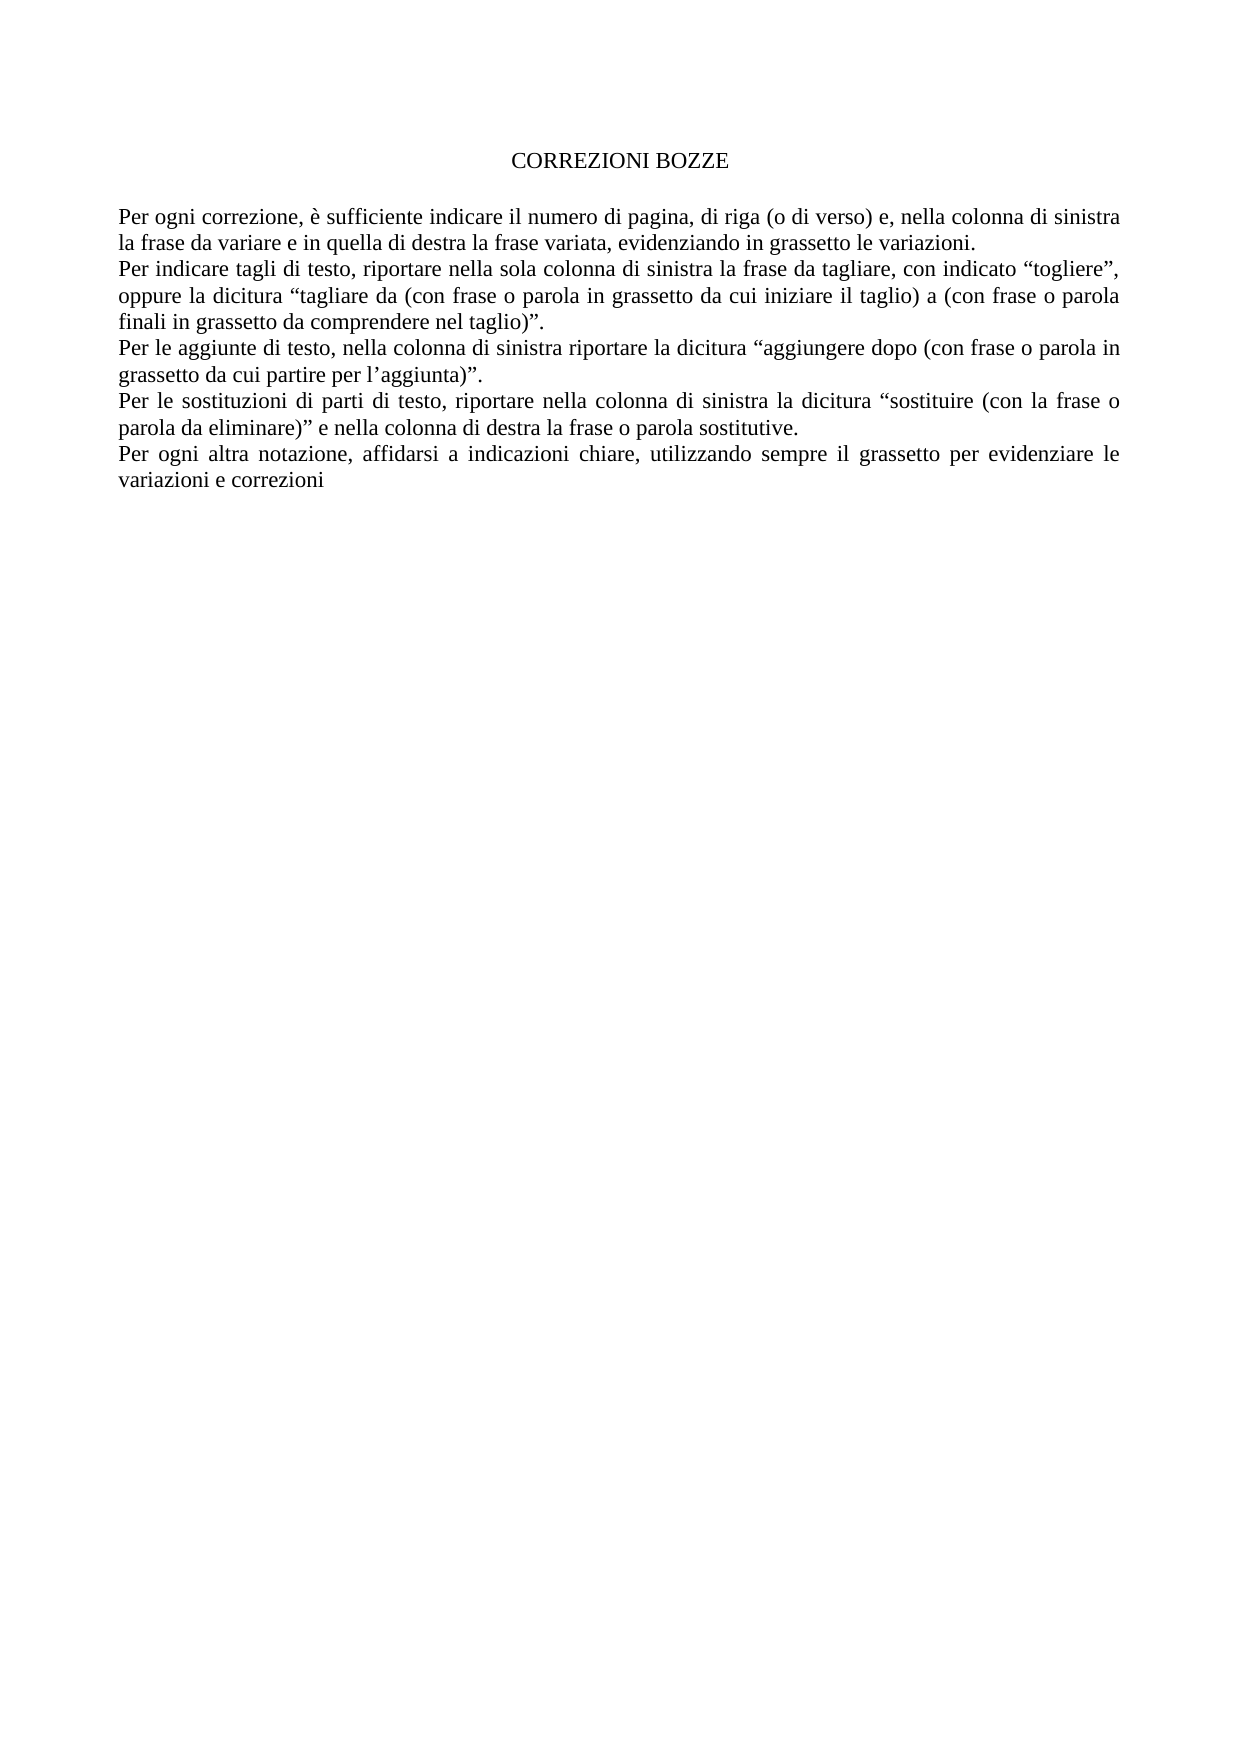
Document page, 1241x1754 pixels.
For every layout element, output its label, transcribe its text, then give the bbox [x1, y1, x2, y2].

text Per ogni correzione, è sufficiente indicare il numero di pagina, di riga (o di verso) e, nella colonna di sinistra la frase da variare e in quella di destra la frase variata, evidenziando in grassetto le variazioni. [118, 203, 1122, 255]
text Per le sostituzioni di parti di testo, riportare nella colonna di sinistra la dicitura “sostituire (con la frase o parola da eliminare)” e nella colonna di destra la frase o parola sostitutive. [118, 387, 1122, 440]
text CORREZIONI BOZZE [118, 148, 1122, 174]
text Per ogni altra notazione, affidarsi a indicazioni chiare, utilizzando sempre il grassetto per evidenziare le variazioni e correzioni [118, 440, 1122, 493]
text Per le aggiunte di testo, nella colonna di sinistra riportare la dicitura “aggiungere dopo (con frase o parola in grassetto da cui partire per l’aggiunta)”. [118, 334, 1122, 387]
text Per indicare tagli di testo, riportare nella sola colonna di sinistra la frase da tagliare, con indicato “togliere”, oppure la dicitura “tagliare da (con frase o parola in grassetto da cui iniziare il taglio) a (con frase o parola finali in grassetto da comprendere nel taglio)”. [118, 255, 1122, 334]
